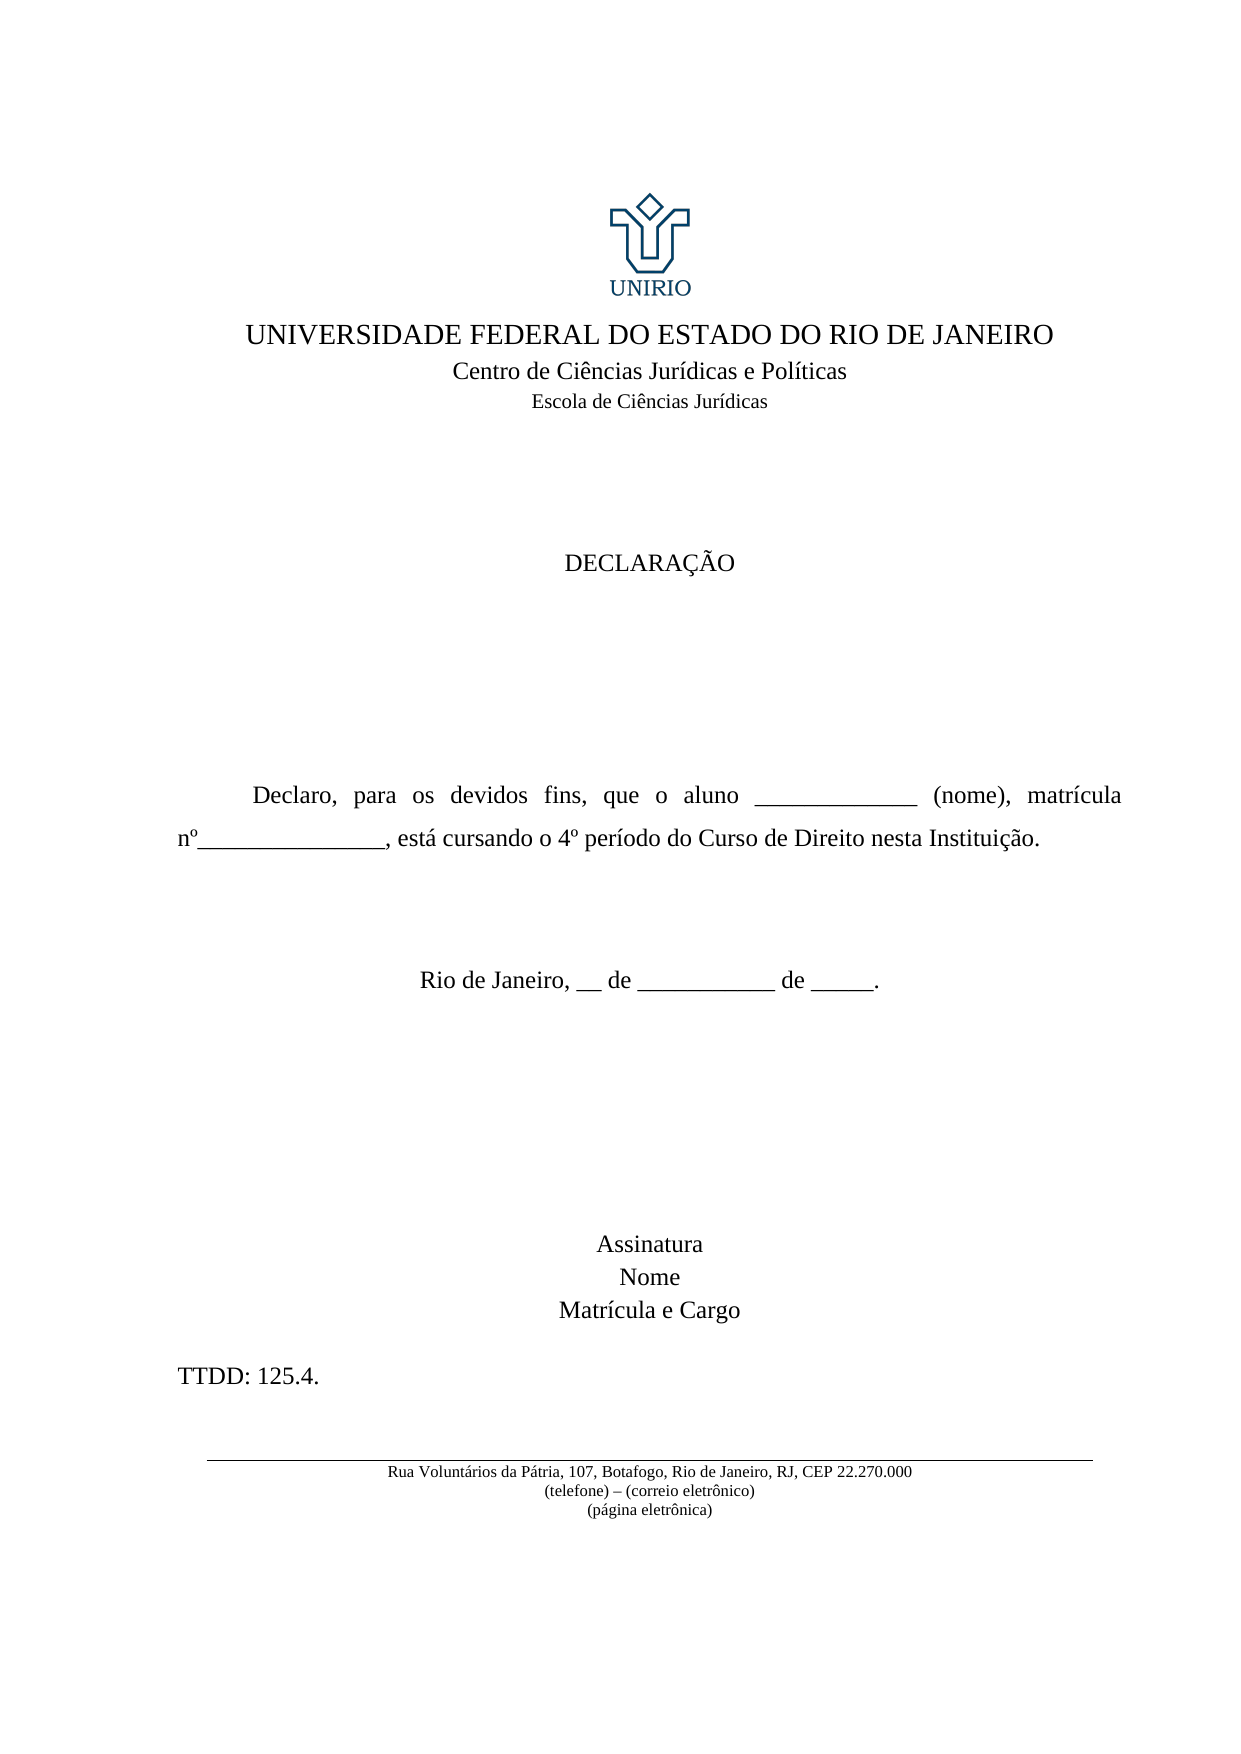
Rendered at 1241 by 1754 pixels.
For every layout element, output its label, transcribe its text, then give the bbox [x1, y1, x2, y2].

text Escola de Ciências Jurídicas [177, 389, 1122, 413]
text Rio de Janeiro, __ de ___________ de _____. [177, 965, 1122, 994]
text Centro de Ciências Jurídicas e Políticas [177, 356, 1122, 384]
text Assinatura [177, 1229, 1122, 1258]
text Matrícula e Cargo [177, 1295, 1122, 1324]
table_header Rua Voluntários da Pátria, 107, Botafogo, Rio de Janeiro, RJ, CEP 22.270.000 (telefone) – (correio eletrônico) (página eletrônica) [207, 1461, 1093, 1541]
text DECLARAÇÃO [177, 548, 1122, 577]
text UNIVERSIDADE FEDERAL DO ESTADO DO RIO DE JANEIRO [177, 317, 1122, 351]
text TTDD: 125.4. [177, 1361, 1122, 1390]
text Declaro, para os devidos fins, que o aluno _____________ (nome), matrícula nº_______________, está cursando o 4º período do Curso de Direito nesta Instituição. [177, 780, 1122, 852]
text Nome [177, 1262, 1122, 1291]
